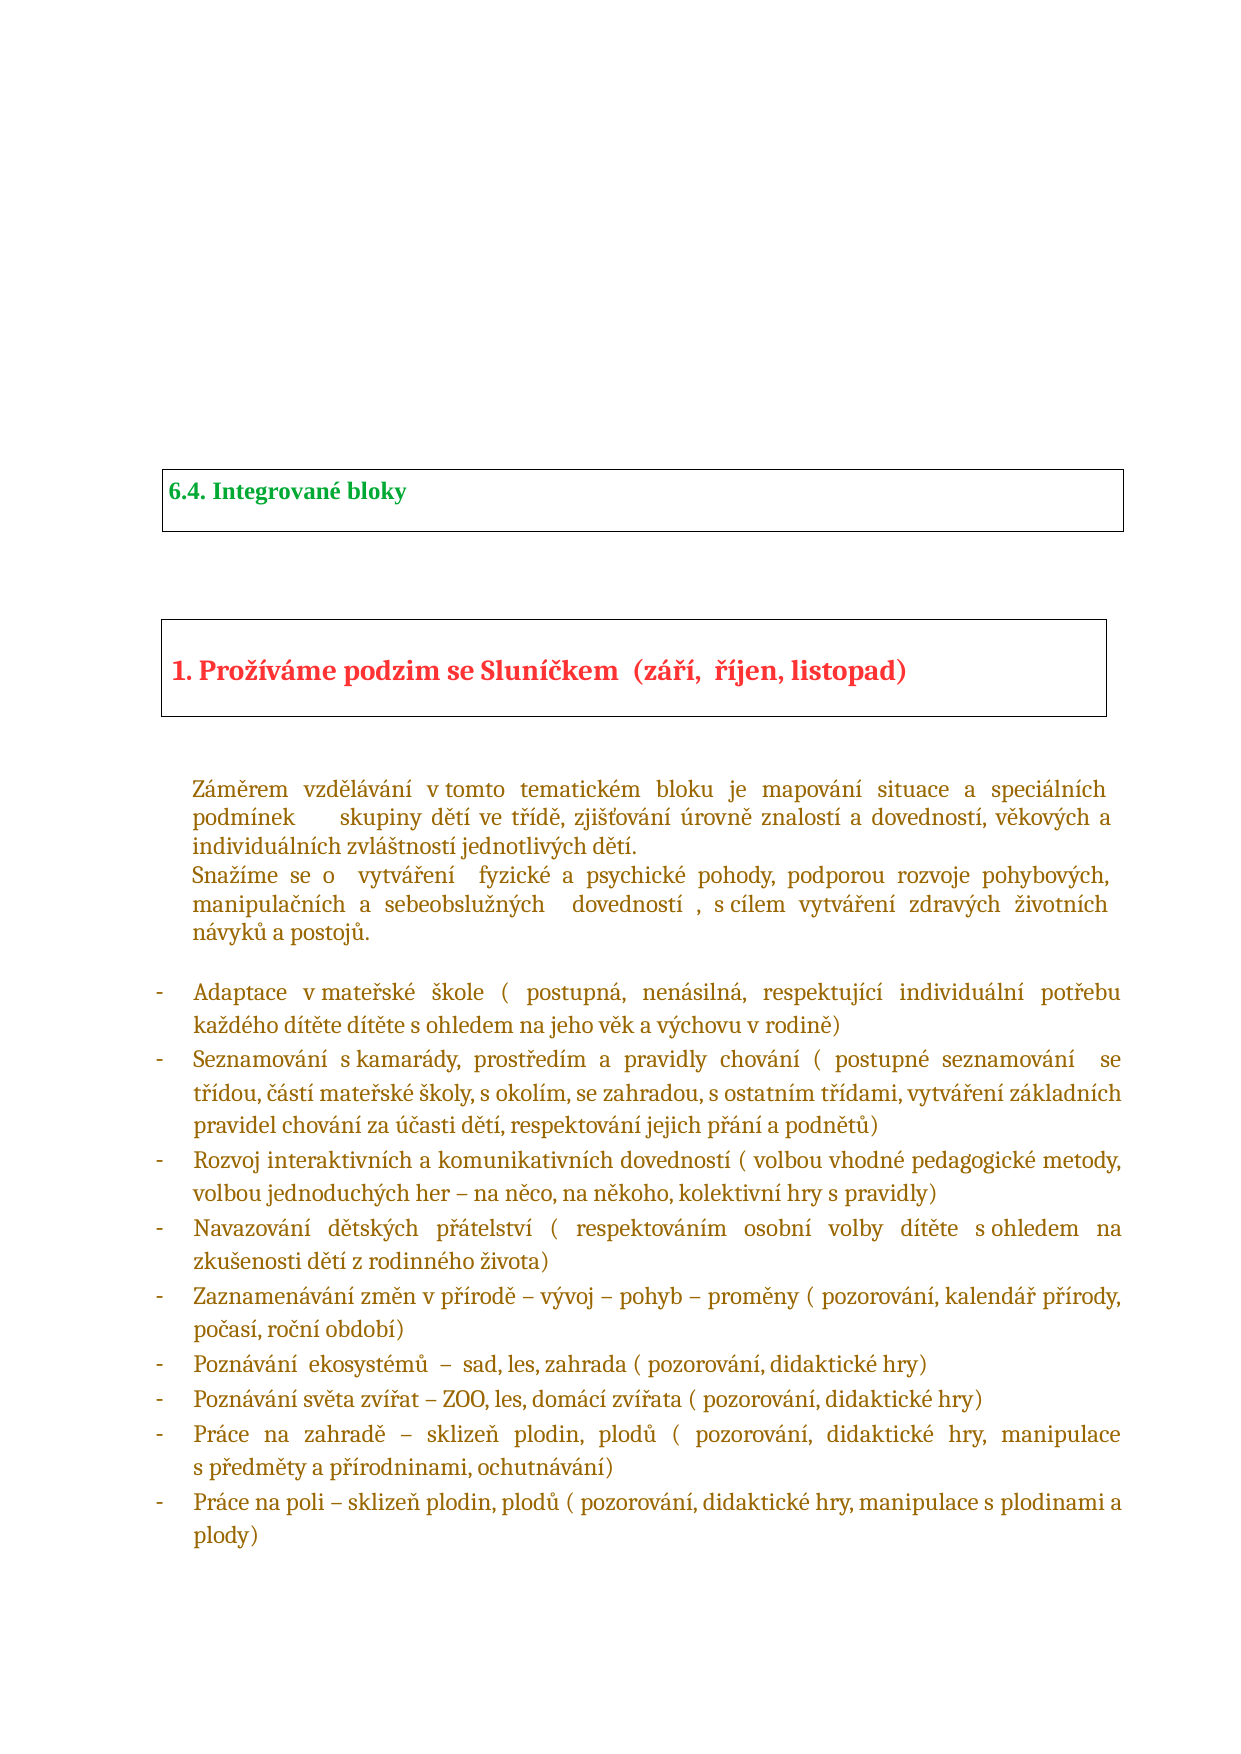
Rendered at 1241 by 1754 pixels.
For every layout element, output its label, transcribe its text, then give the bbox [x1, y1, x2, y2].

list Seznamování s kamarády, prostředím a pravidly chování ( postupné seznamování se třídou, částí mateřské školy, s okolím, se zahradou, s ostatním třídami, vytváření základních pravidel chování za účasti dětí, respektování jejich přání a podnětů) [156, 1044, 1122, 1140]
list Navazování dětských přátelství ( respektováním osobní volby dítěte s ohledem na zkušenosti dětí z rodinného života) [156, 1212, 1122, 1276]
list Rozvoj interaktivních a komunikativních dovedností ( volbou vhodné pedagogické metody, volbou jednoduchých her – na něco, na někoho, kolektivní hry s pravidly) [156, 1144, 1122, 1208]
table_header 6.4. Integrované bloky [163, 470, 1123, 531]
list Práce na zahradě – sklizeň plodin, plodů ( pozorování, didaktické hry, manipulace s předměty a přírodninami, ochutnávání) [156, 1418, 1122, 1481]
list Poznávání světa zvířat – ZOO, les, domácí zvířata ( pozorování, didaktické hry) [156, 1383, 1122, 1413]
list Práce na poli – sklizeň plodin, plodů ( pozorování, didaktické hry, manipulace s plodinami a plody) [156, 1486, 1122, 1549]
list Zaznamenávání změn v přírodě – vývoj – pohyb – proměny ( pozorování, kalendář přírody, počasí, roční období) [156, 1280, 1122, 1344]
text Snažíme se o vytváření fyzické a psychické pohody, podporou rozvoje pohybových, manipulačních a sebeobslužných dovedností , s cílem vytváření zdravých životních návyků a postojů. [118, 861, 1122, 947]
list Adaptace v mateřské škole ( postupná, nenásilná, respektující individuální potřebu každého dítěte dítěte s ohledem na jeho věk a výchovu v rodině) [156, 976, 1122, 1039]
table_header 1. Prožíváme podzim se Sluníčkem (září, říjen, listopad) [162, 620, 1106, 716]
list Poznávání ekosystémů – sad, les, zahrada ( pozorování, didaktické hry) [156, 1348, 1122, 1378]
text Záměrem vzdělávání v tomto tematickém bloku je mapování situace a speciálních podmínek skupiny dětí ve třídě, zjišťování úrovně znalostí a dovedností, věkových a individuálních zvláštností jednotlivých dětí. [118, 774, 1122, 861]
